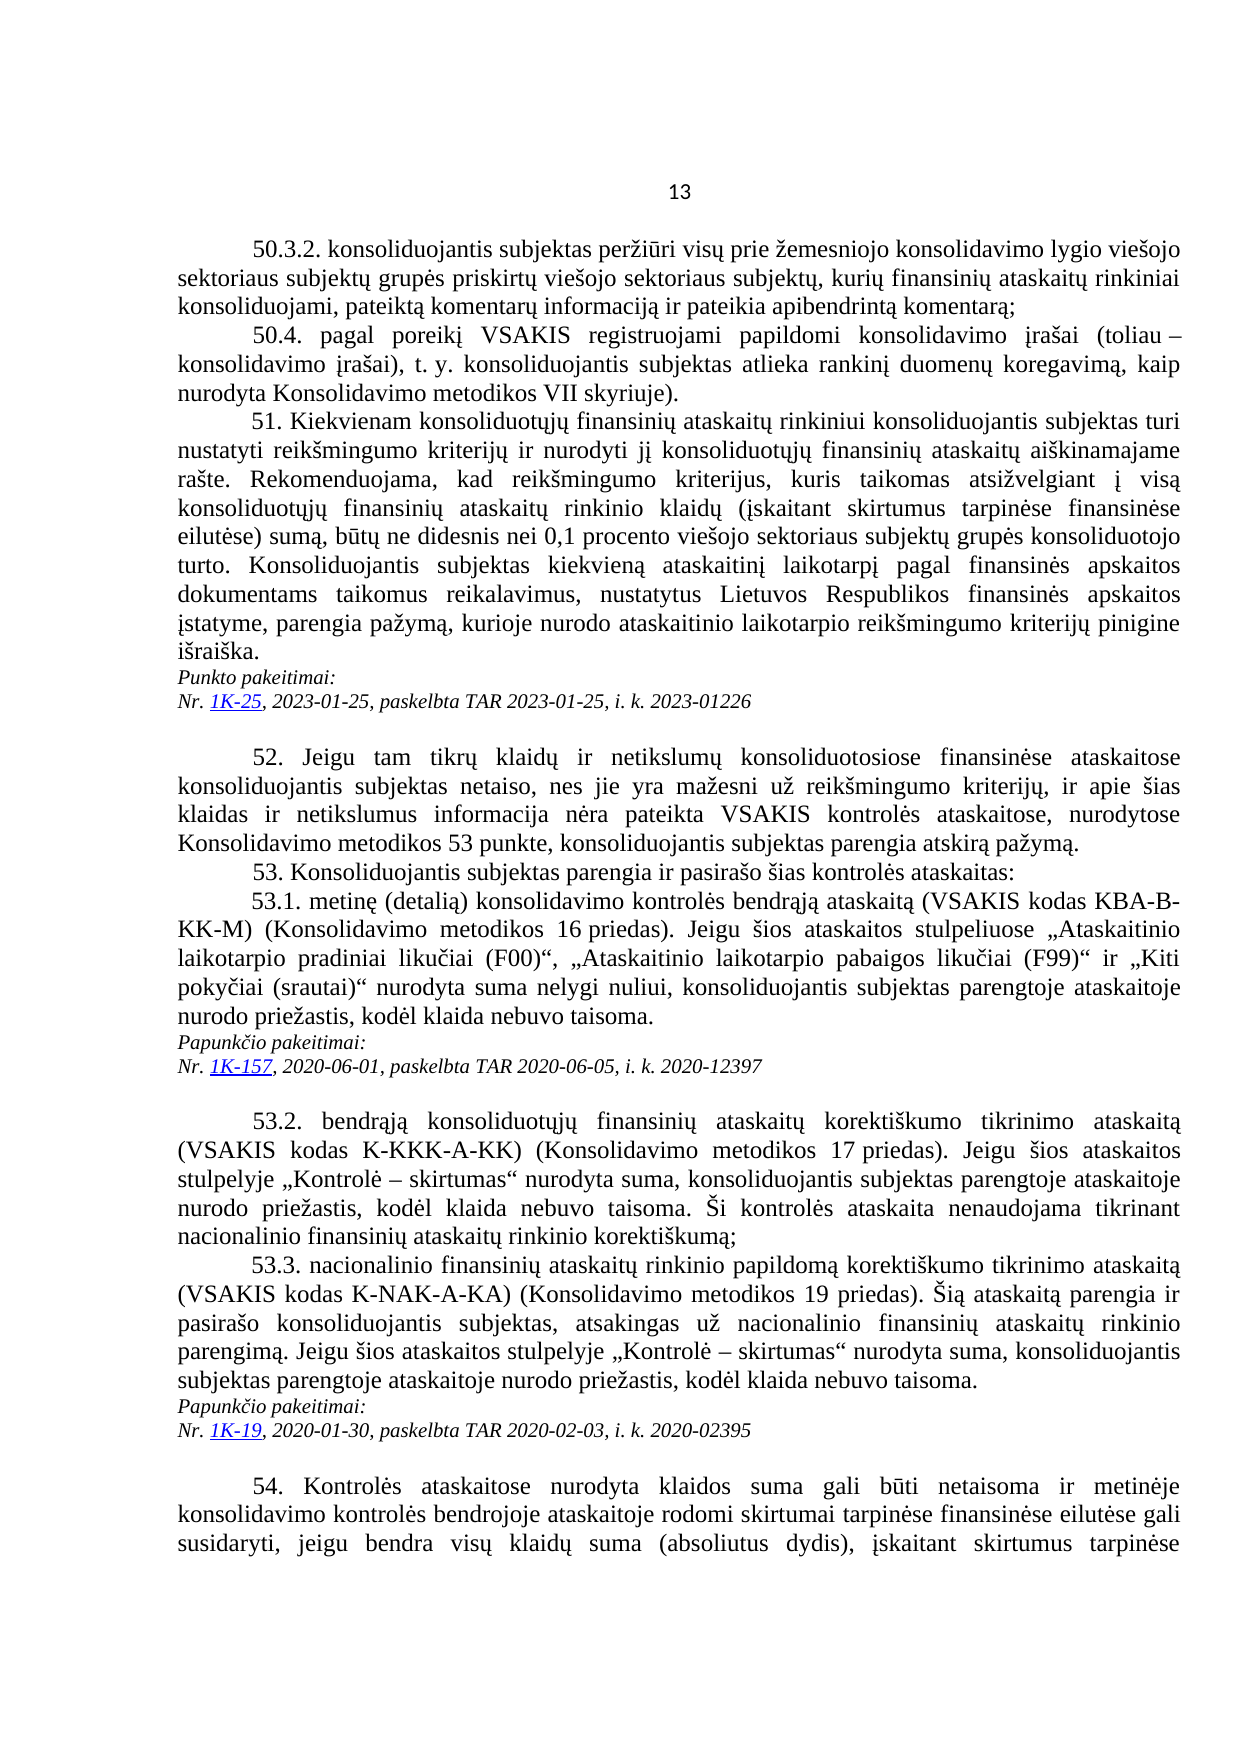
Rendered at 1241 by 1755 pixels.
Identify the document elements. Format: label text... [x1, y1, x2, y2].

text Punkto pakeitimai: [177, 665, 1181, 689]
text 53.2. bendrąją konsoliduotųjų finansinių ataskaitų korektiškumo tikrinimo ataskaitą (VSAKIS kodas K-KKK-A-KK) (Konsolidavimo metodikos 17 priedas). Jeigu šios ataskaitos stulpelyje „Kontrolė – skirtumas“ nurodyta suma, konsoliduojantis subjektas parengtoje ataskaitoje nurodo priežastis, kodėl klaida nebuvo taisoma. Ši kontrolės ataskaita nenaudojama tikrinant nacionalinio finansinių ataskaitų rinkinio korektiškumą; [177, 1106, 1181, 1250]
text 50.4. pagal poreikį VSAKIS registruojami papildomi konsolidavimo įrašai (toliau – konsolidavimo įrašai), t. y. konsoliduojantis subjektas atlieka rankinį duomenų koregavimą, kaip nurodyta Konsolidavimo metodikos VII skyriuje). [177, 320, 1181, 406]
text Nr. 1K-25, 2023-01-25, paskelbta TAR 2023-01-25, i. k. 2023-01226 [177, 689, 1181, 713]
text Papunkčio pakeitimai: [177, 1029, 1181, 1054]
text 52. Jeigu tam tikrų klaidų ir netikslumų konsoliduotosiose finansinėse ataskaitose konsoliduojantis subjektas netaiso, nes jie yra mažesni už reikšmingumo kriterijų, ir apie šias klaidas ir netikslumus informacija nėra pateikta VSAKIS kontrolės ataskaitose, nurodytose Konsolidavimo metodikos 53 punkte, konsoliduojantis subjektas parengia atskirą pažymą. [177, 742, 1181, 857]
text 53. Konsoliduojantis subjektas parengia ir pasirašo šias kontrolės ataskaitas: [177, 857, 1181, 886]
text Nr. 1K-19, 2020-01-30, paskelbta TAR 2020-02-03, i. k. 2020-02395 [177, 1418, 1181, 1442]
text 50.3.2. konsoliduojantis subjektas peržiūri visų prie žemesniojo konsolidavimo lygio viešojo sektoriaus subjektų grupės priskirtų viešojo sektoriaus subjektų, kurių finansinių ataskaitų rinkiniai konsoliduojami, pateiktą komentarų informaciją ir pateikia apibendrintą komentarą; [177, 234, 1181, 320]
text 53.1. metinę (detalią) konsolidavimo kontrolės bendrąją ataskaitą (VSAKIS kodas KBA-B-KK-M) (Konsolidavimo metodikos 16 priedas). Jeigu šios ataskaitos stulpeliuose „Ataskaitinio laikotarpio pradiniai likučiai (F00)“, „Ataskaitinio laikotarpio pabaigos likučiai (F99)“ ir „Kiti pokyčiai (srautai)“ nurodyta suma nelygi nuliui, konsoliduojantis subjektas parengtoje ataskaitoje nurodo priežastis, kodėl klaida nebuvo taisoma. [177, 886, 1181, 1029]
text Papunkčio pakeitimai: [177, 1394, 1181, 1418]
text Nr. 1K-157, 2020-06-01, paskelbta TAR 2020-06-05, i. k. 2020-12397 [177, 1054, 1181, 1078]
text 53.3. nacionalinio finansinių ataskaitų rinkinio papildomą korektiškumo tikrinimo ataskaitą (VSAKIS kodas K-NAK-A-KA) (Konsolidavimo metodikos 19 priedas). Šią ataskaitą parengia ir pasirašo konsoliduojantis subjektas, atsakingas už nacionalinio finansinių ataskaitų rinkinio parengimą. Jeigu šios ataskaitos stulpelyje „Kontrolė – skirtumas“ nurodyta suma, konsoliduojantis subjektas parengtoje ataskaitoje nurodo priežastis, kodėl klaida nebuvo taisoma. [177, 1250, 1181, 1394]
text 54. Kontrolės ataskaitose nurodyta klaidos suma gali būti netaisoma ir metinėje konsolidavimo kontrolės bendrojoje ataskaitoje rodomi skirtumai tarpinėse finansinėse eilutėse gali susidaryti, jeigu bendra visų klaidų suma (absoliutus dydis), įskaitant skirtumus tarpinėse [177, 1471, 1181, 1557]
text 51. Kiekvienam konsoliduotųjų finansinių ataskaitų rinkiniui konsoliduojantis subjektas turi nustatyti reikšmingumo kriterijų ir nurodyti jį konsoliduotųjų finansinių ataskaitų aiškinamajame rašte. Rekomenduojama, kad reikšmingumo kriterijus, kuris taikomas atsižvelgiant į visą konsoliduotųjų finansinių ataskaitų rinkinio klaidų (įskaitant skirtumus tarpinėse finansinėse eilutėse) sumą, būtų ne didesnis nei 0,1 procento viešojo sektoriaus subjektų grupės konsoliduotojo turto. Konsoliduojantis subjektas kiekvieną ataskaitinį laikotarpį pagal finansinės apskaitos dokumentams taikomus reikalavimus, nustatytus Lietuvos Respublikos finansinės apskaitos įstatyme, parengia pažymą, kurioje nurodo ataskaitinio laikotarpio reikšmingumo kriterijų pinigine išraiška. [177, 406, 1181, 665]
